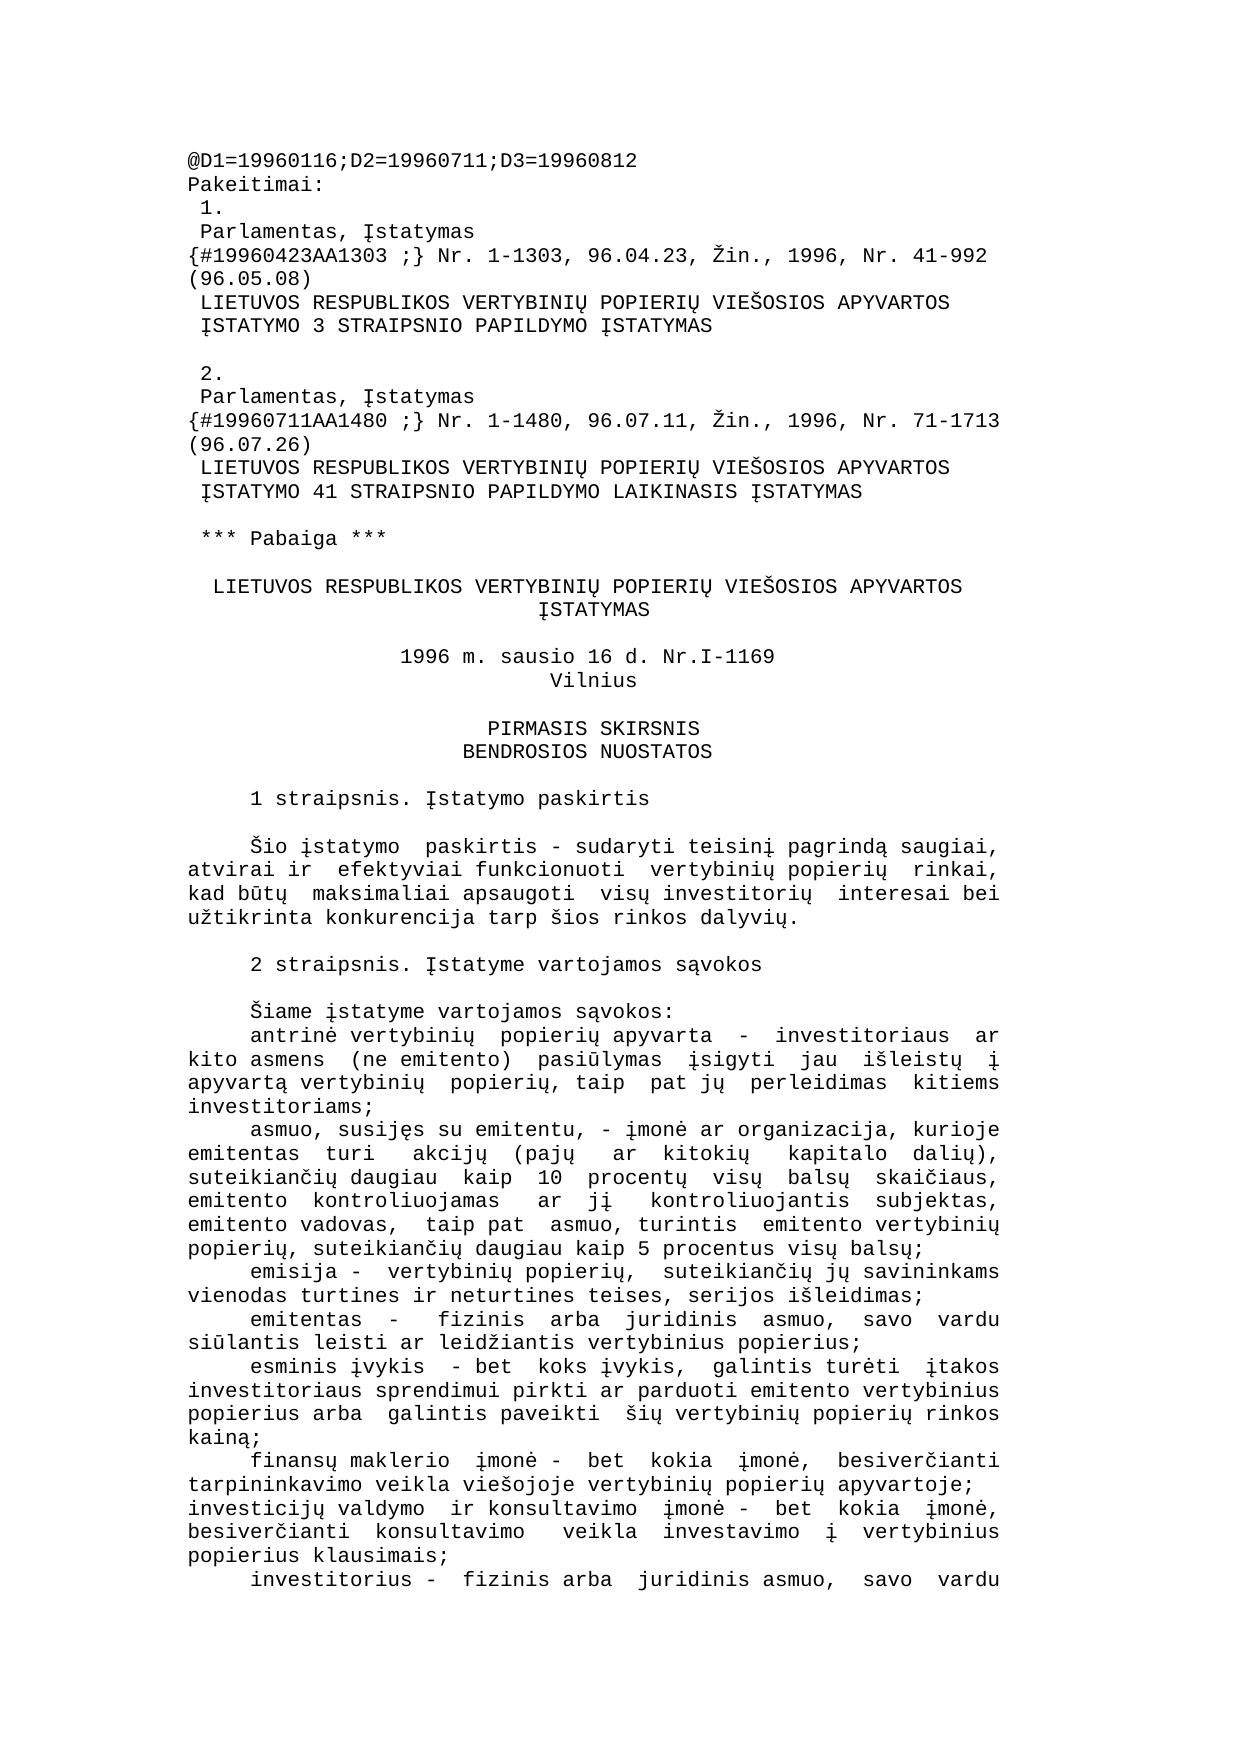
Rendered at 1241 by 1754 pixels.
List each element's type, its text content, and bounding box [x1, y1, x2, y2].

text ĮSTATYMAS [187, 599, 1053, 623]
text investitoriams; [187, 1096, 1053, 1119]
text kad būtų maksimaliai apsaugoti visų investitorių interesai bei [187, 883, 1053, 907]
text siūlantis leisti ar leidžiantis vertybinius popierius; [187, 1332, 1053, 1356]
text investitoriaus sprendimui pirkti ar parduoti emitento vertybinius [187, 1379, 1053, 1403]
text LIETUVOS RESPUBLIKOS VERTYBINIŲ POPIERIŲ VIEŠOSIOS APYVARTOS [187, 457, 1053, 481]
text kito asmens (ne emitento) pasiūlymas įsigyti jau išleistų į [187, 1048, 1053, 1072]
text investicijų valdymo ir konsultavimo įmonė - bet kokia įmonė, [187, 1498, 1053, 1521]
text 1. [187, 197, 1053, 221]
text ĮSTATYMO 41 STRAIPSNIO PAPILDYMO LAIKINASIS ĮSTATYMAS [187, 481, 1053, 505]
text apyvartą vertybinių popierių, taip pat jų perleidimas kitiems [187, 1072, 1053, 1096]
text ĮSTATYMO 3 STRAIPSNIO PAPILDYMO ĮSTATYMAS [187, 316, 1053, 339]
text asmuo, susijęs su emitentu, - įmonė ar organizacija, kurioje [187, 1119, 1053, 1143]
text emitento kontroliuojamas ar jį kontroliuojantis subjektas, [187, 1190, 1053, 1214]
text Pakeitimai: [187, 174, 1053, 197]
text LIETUVOS RESPUBLIKOS VERTYBINIŲ POPIERIŲ VIEŠOSIOS APYVARTOS [187, 576, 1053, 599]
text 1 straipsnis. Įstatymo paskirtis [187, 788, 1053, 812]
text PIRMASIS SKIRSNIS [187, 717, 1053, 741]
text @D1=19960116;D2=19960711;D3=19960812 [187, 150, 1053, 174]
text kainą; [187, 1427, 1053, 1451]
text Parlamentas, Įstatymas [187, 221, 1053, 244]
text vienodas turtines ir neturtines teises, serijos išleidimas; [187, 1285, 1053, 1309]
text užtikrinta konkurencija tarp šios rinkos dalyvių. [187, 907, 1053, 930]
text popierius klausimais; [187, 1545, 1053, 1569]
text atvirai ir efektyviai funkcionuoti vertybinių popierių rinkai, [187, 859, 1053, 883]
text 2 straipsnis. Įstatyme vartojamos sąvokos [187, 954, 1053, 978]
text emitento vadovas, taip pat asmuo, turintis emitento vertybinių [187, 1214, 1053, 1238]
text tarpininkavimo veikla viešojoje vertybinių popierių apyvartoje; [187, 1474, 1053, 1498]
text Parlamentas, Įstatymas [187, 386, 1053, 410]
text {#19960711AA1480 ;} Nr. 1-1480, 96.07.11, Žin., 1996, Nr. 71-1713 (96.07.26) [187, 410, 1053, 457]
text popierius arba galintis paveikti šių vertybinių popierių rinkos [187, 1403, 1053, 1427]
text 2. [187, 363, 1053, 386]
text antrinė vertybinių popierių apyvarta - investitoriaus ar [187, 1025, 1053, 1048]
text suteikiančių daugiau kaip 10 procentų visų balsų skaičiaus, [187, 1167, 1053, 1190]
text popierių, suteikiančių daugiau kaip 5 procentus visų balsų; [187, 1238, 1053, 1261]
text Šiame įstatyme vartojamos sąvokos: [187, 1001, 1053, 1025]
text Šio įstatymo paskirtis - sudaryti teisinį pagrindą saugiai, [187, 836, 1053, 859]
text finansų maklerio įmonė - bet kokia įmonė, besiverčianti [187, 1451, 1053, 1474]
text LIETUVOS RESPUBLIKOS VERTYBINIŲ POPIERIŲ VIEŠOSIOS APYVARTOS [187, 292, 1053, 316]
text {#19960423AA1303 ;} Nr. 1-1303, 96.04.23, Žin., 1996, Nr. 41-992 (96.05.08) [187, 244, 1053, 292]
text emitentas - fizinis arba juridinis asmuo, savo vardu [187, 1309, 1053, 1332]
text 1996 m. sausio 16 d. Nr.I-1169 [187, 647, 1053, 670]
text emisija - vertybinių popierių, suteikiančių jų savininkams [187, 1261, 1053, 1285]
text investitorius - fizinis arba juridinis asmuo, savo vardu [187, 1569, 1053, 1592]
text Vilnius [187, 670, 1053, 694]
text BENDROSIOS NUOSTATOS [187, 741, 1053, 765]
text *** Pabaiga *** [187, 528, 1053, 552]
text emitentas turi akcijų (pajų ar kitokių kapitalo dalių), [187, 1143, 1053, 1167]
text besiverčianti konsultavimo veikla investavimo į vertybinius [187, 1521, 1053, 1545]
text esminis įvykis - bet koks įvykis, galintis turėti įtakos [187, 1356, 1053, 1379]
